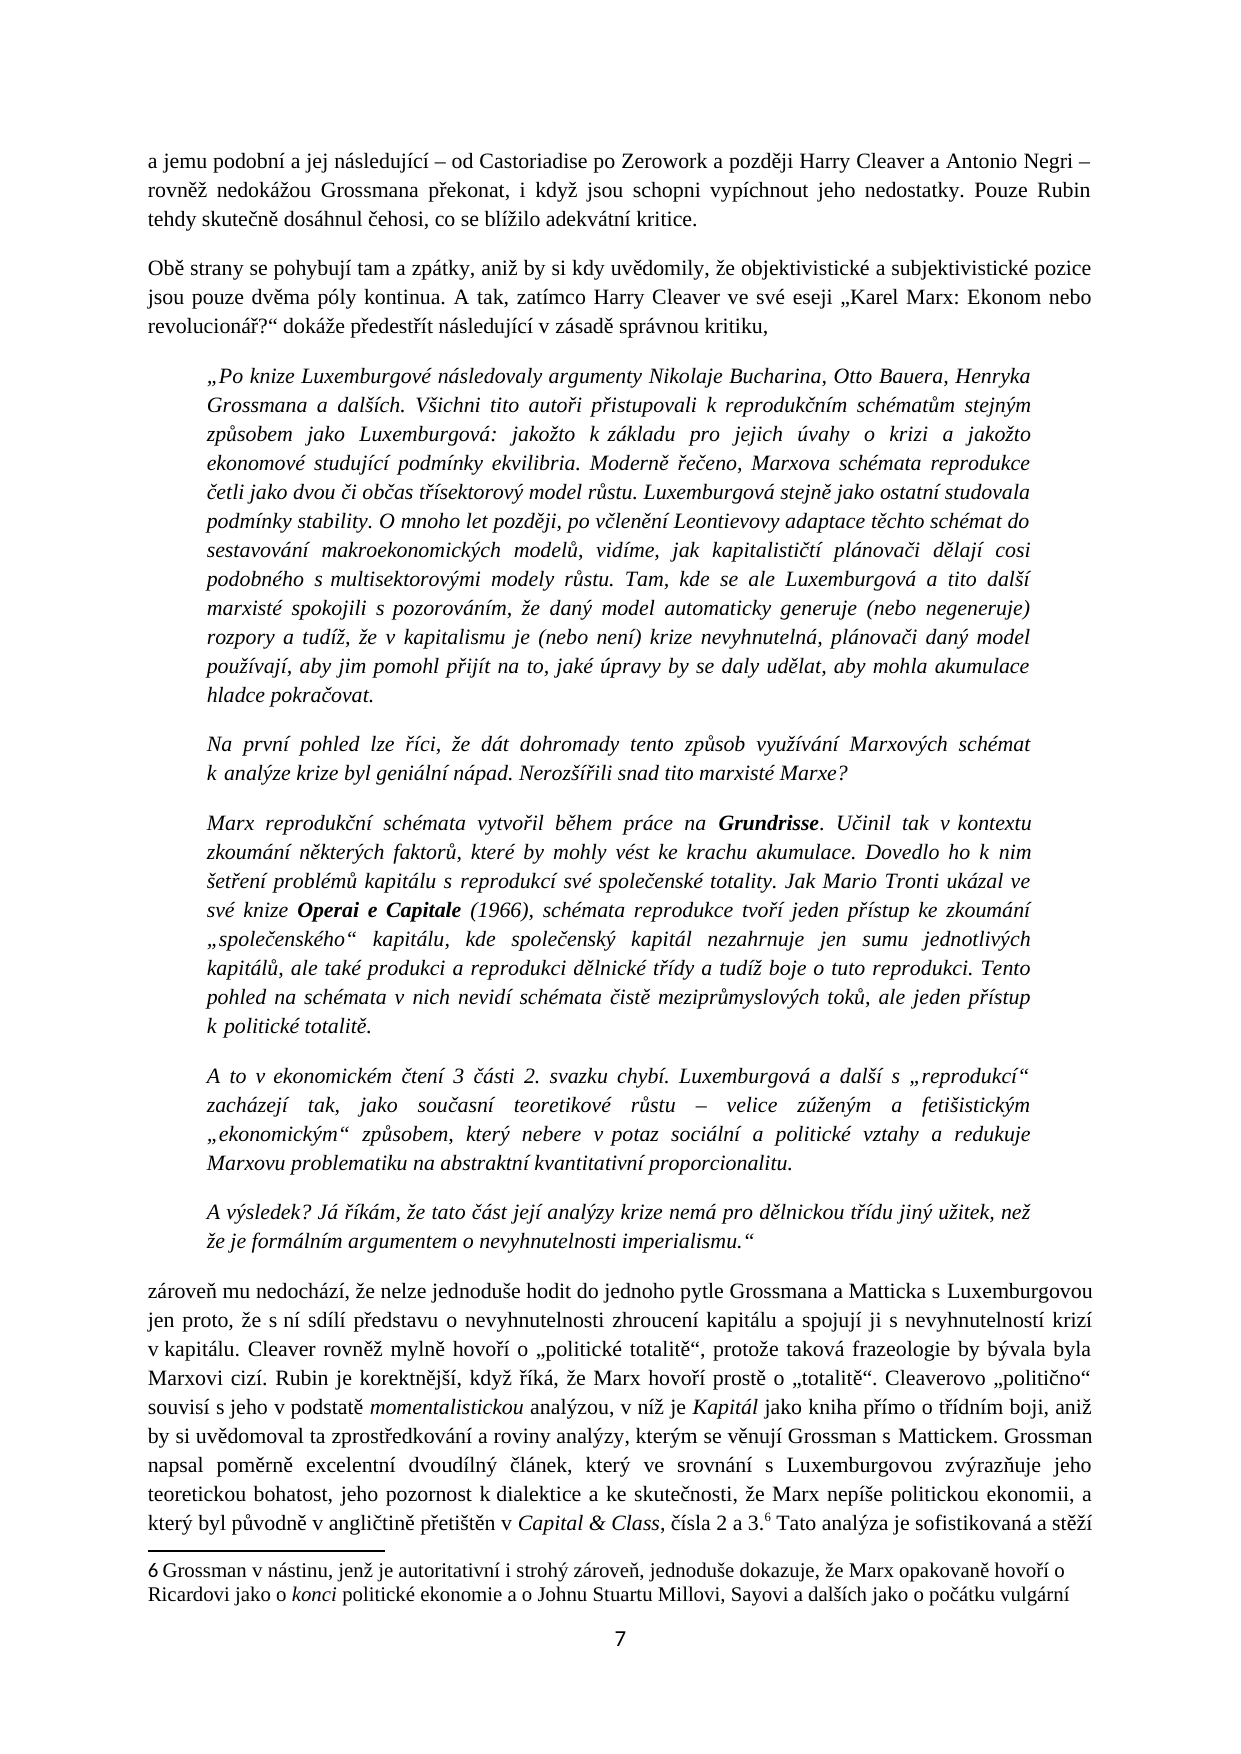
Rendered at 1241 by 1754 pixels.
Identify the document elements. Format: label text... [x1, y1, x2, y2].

text Na první pohled lze říci, že dát dohromady tento způsob využívání Marxových schémat k analýze krize byl geniální nápad. Nerozšířili snad tito marxisté Marxe? [207, 731, 1033, 786]
text Grossman v nástinu, jenž je autoritativní i strohý zároveň, jednoduše dokazuje, že Marx opakovaně hovoří o Ricardovi jako o konci politické ekonomie a o Johnu Stuartu Millovi, Sayovi a dalších jako o počátku vulgární [148, 1557, 1093, 1606]
text A výsledek? Já říkám, že tato část její analýzy krize nemá pro dělnickou třídu jiný užitek, než že je formálním argumentem o nevyhnutelnosti imperialismu.“ [207, 1199, 1033, 1253]
text zároveň mu nedochází, že nelze jednoduše hodit do jednoho pytle Grossmana a Matticka s Luxemburgovou jen proto, že s ní sdílí představu o nevyhnutelnosti zhroucení kapitálu a spojují ji s nevyhnutelností krizí v kapitálu. Cleaver rovněž mylně hovoří o „politické totalitě“, protože taková frazeologie by bývala byla Marxovi cizí. Rubin je korektnější, když říká, že Marx hovoří prostě o „totalitě“. Cleaverovo „politično“ souvisí s jeho v podstatě momentalistickou analýzou, v níž je Kapitál jako kniha přímo o třídním boji, aniž by si uvědomoval ta zprostředkování a roviny analýzy, kterým se věnují Grossman s Mattickem. Grossman napsal poměrně excelentní dvoudílný článek, který ve srovnání s Luxemburgovou zvýrazňuje jeho teoretickou bohatost, jeho pozornost k dialektice a ke skutečnosti, že Marx nepíše politickou ekonomii, a který byl původně v angličtině přetištěn v Capital & Class, čísla 2 a 3. Tato analýza je sofistikovaná a stěží [148, 1278, 1093, 1535]
text Marx reprodukční schémata vytvořil během práce na Grundrisse. Učinil tak v kontextu zkoumání některých faktorů, které by mohly vést ke krachu akumulace. Dovedlo ho k nim šetření problémů kapitálu s reprodukcí své společenské totality. Jak Mario Tronti ukázal ve své knize Operai e Capitale (1966), schémata reprodukce tvoří jeden přístup ke zkoumání „společenského“ kapitálu, kde společenský kapitál nezahrnuje jen sumu jednotlivých kapitálů, ale také produkci a reprodukci dělnické třídy a tudíž boje o tuto reprodukci. Tento pohled na schémata v nich nevidí schémata čistě meziprůmyslových toků, ale jeden přístup k politické totalitě. [207, 810, 1033, 1038]
text Obě strany se pohybují tam a zpátky, aniž by si kdy uvědomily, že objektivistické a subjektivistické pozice jsou pouze dvěma póly kontinua. A tak, zatímco Harry Cleaver ve své eseji „Karel Marx: Ekonom nebo revolucionář?“ dokáže předestřít následující v zásadě správnou kritiku, [148, 255, 1093, 338]
text a jemu podobní a jej následující – od Castoriadise po Zerowork a později Harry Cleaver a Antonio Negri – rovněž nedokážou Grossmana překonat, i když jsou schopni vypíchnout jeho nedostatky. Pouze Rubin tehdy skutečně dosáhnul čehosi, co se blížilo adekvátní kritice. [148, 148, 1093, 231]
text A to v ekonomickém čtení 3 části 2. svazku chybí. Luxemburgová a další s „reprodukcí“ zacházejí tak, jako současní teoretikové růstu – velice zúženým a fetišistickým „ekonomickým“ způsobem, který nebere v potaz sociální a politické vztahy a redukuje Marxovu problematiku na abstraktní kvantitativní proporcionalitu. [207, 1063, 1033, 1175]
text „Po knize Luxemburgové následovaly argumenty Nikolaje Bucharina, Otto Bauera, Henryka Grossmana a dalších. Všichni tito autoři přistupovali k reprodukčním schématům stejným způsobem jako Luxemburgová: jakožto k základu pro jejich úvahy o krizi a jakožto ekonomové studující podmínky ekvilibria. Moderně řečeno, Marxova schémata reprodukce četli jako dvou či občas třísektorový model růstu. Luxemburgová stejně jako ostatní studovala podmínky stability. O mnoho let později, po včlenění Leontievovy adaptace těchto schémat do sestavování makroekonomických modelů, vidíme, jak kapitalističtí plánovači dělají cosi podobného s multisektorovými modely růstu. Tam, kde se ale Luxemburgová a tito další marxisté spokojili s pozorováním, že daný model automaticky generuje (nebo negeneruje) rozpory a tudíž, že v kapitalismu je (nebo není) krize nevyhnutelná, plánovači daný model používají, aby jim pomohl přijít na to, jaké úpravy by se daly udělat, aby mohla akumulace hladce pokračovat. [207, 363, 1033, 707]
